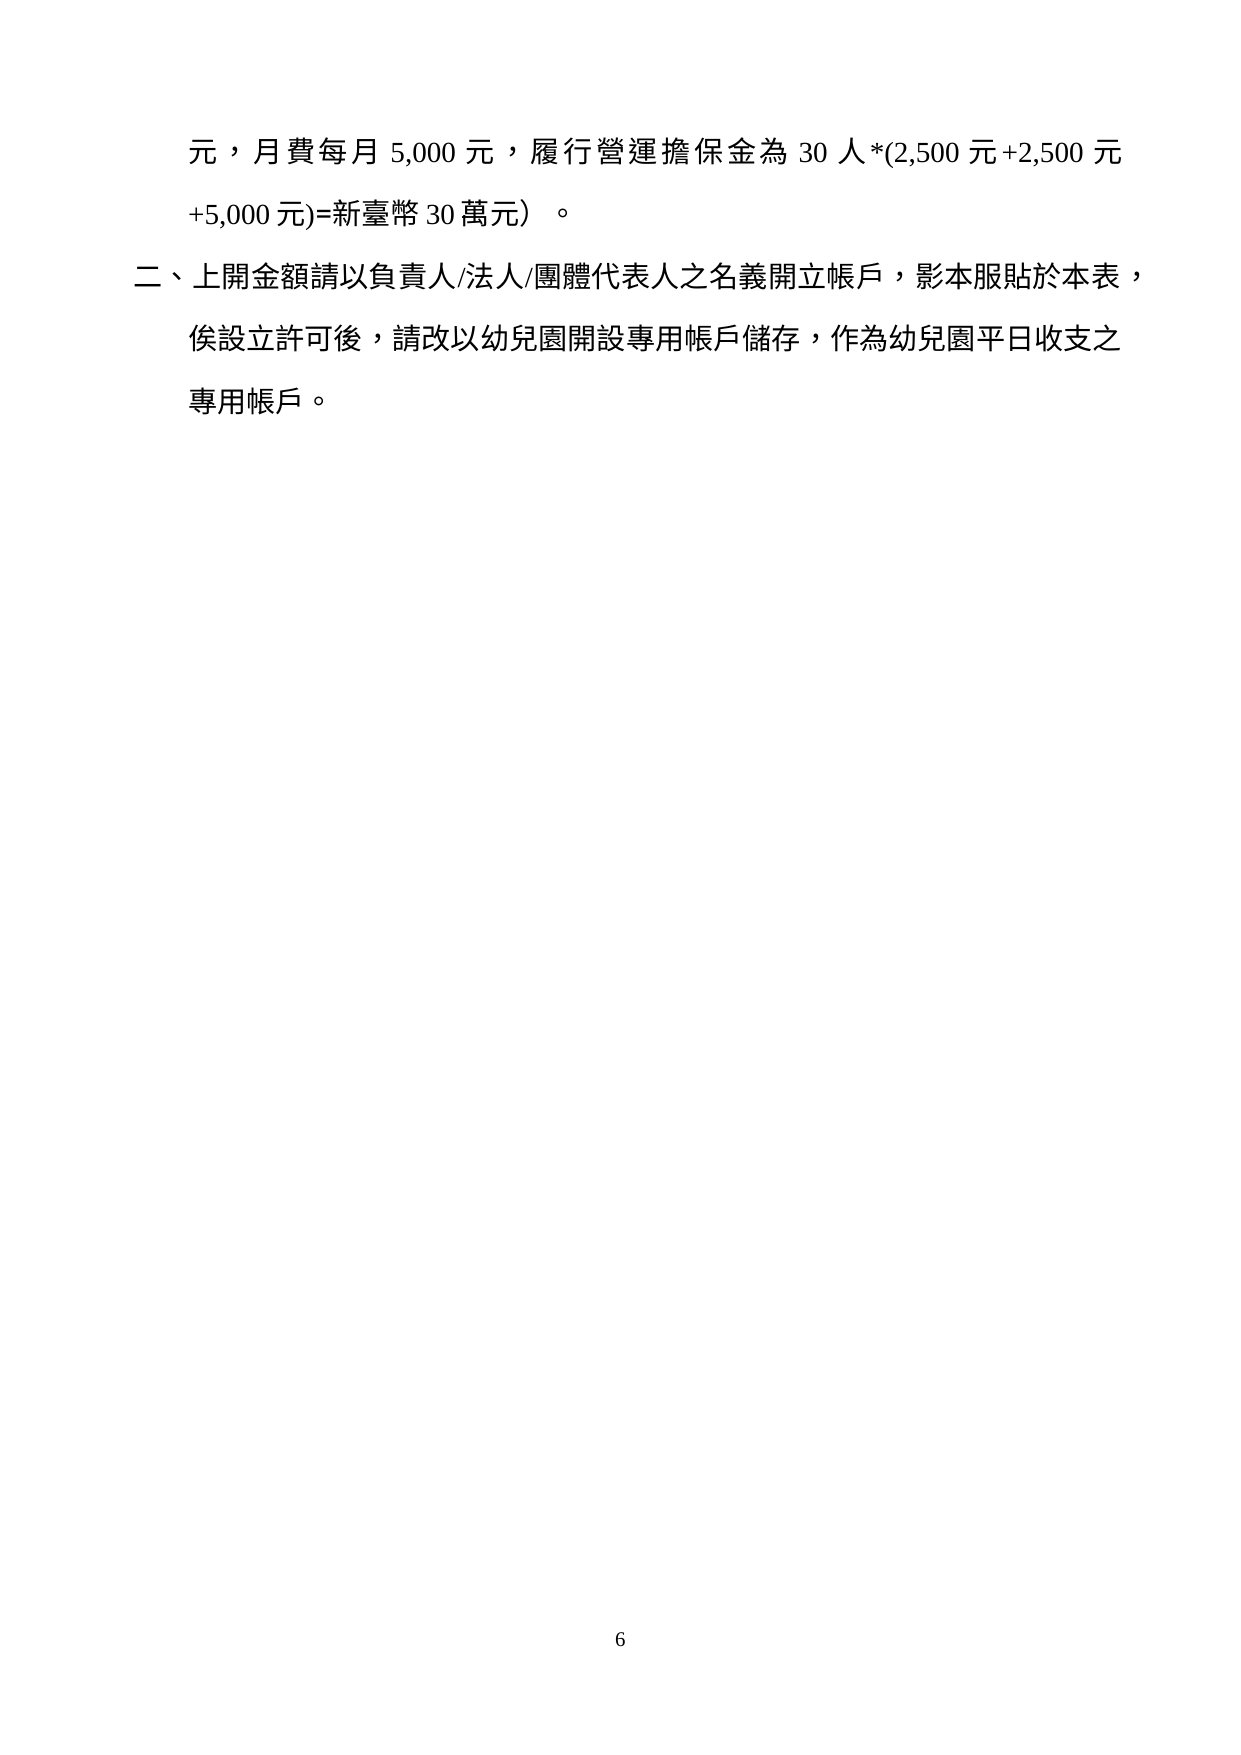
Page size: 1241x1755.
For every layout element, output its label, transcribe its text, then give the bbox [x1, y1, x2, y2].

text 二、上開金額請以負責人/法人/團體代表人之名義開立帳戶，影本服貼於本表，俟設立許可後，請改以幼兒園開設專用帳戶儲存，作為幼兒園平日收支之專用帳戶。 [133, 233, 1122, 420]
text 元，月費每月5,000元，履行營運擔保金為30人*(2,500元+2,500元+5,000元)=新臺幣30萬元）。 [133, 108, 1122, 233]
